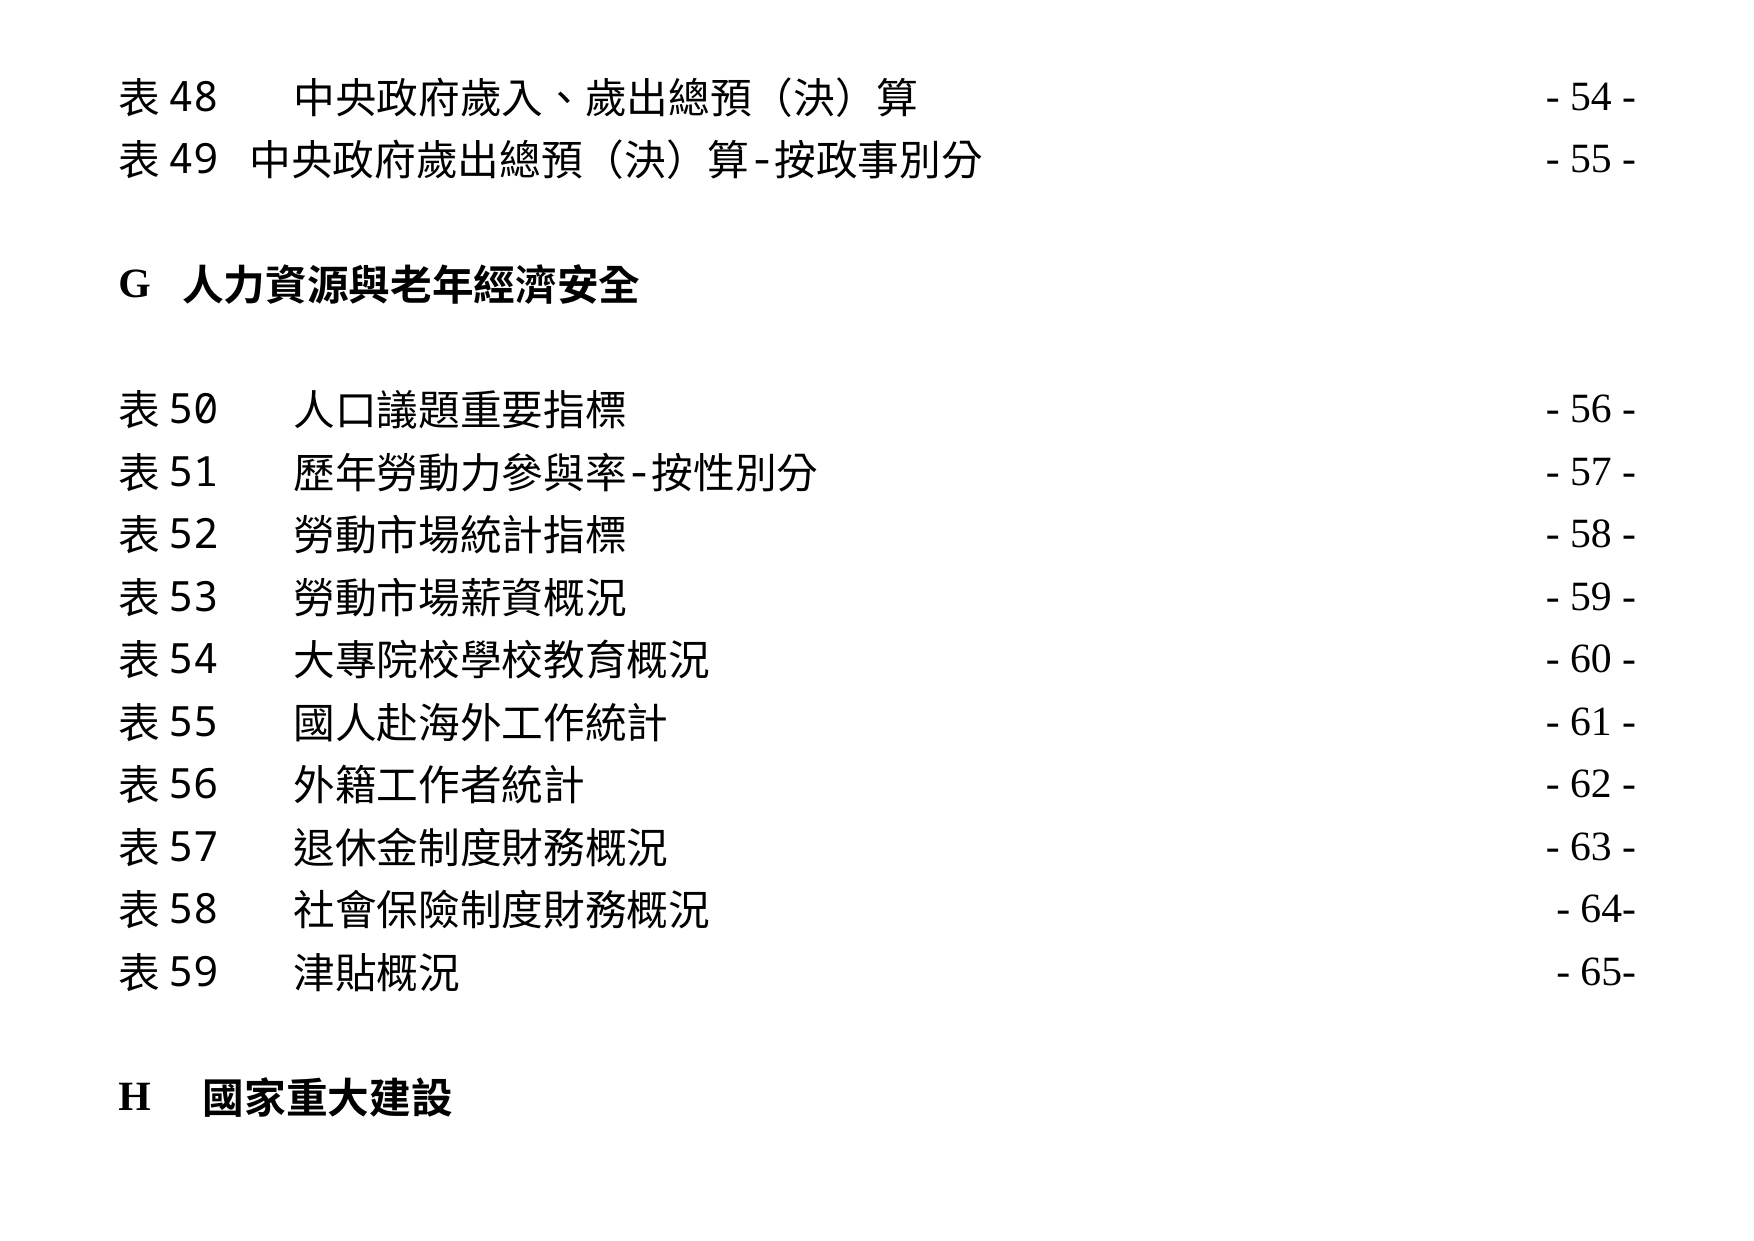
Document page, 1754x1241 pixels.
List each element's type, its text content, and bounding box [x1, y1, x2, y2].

text 表51 歷年勞動力參與率-按性別分 - 57 - [118, 428, 1636, 491]
text 表57 退休金制度財務概況 - 63 - [118, 803, 1636, 866]
text H 國家重大建設 [118, 1053, 1636, 1116]
text 表55 國人赴海外工作統計 - 61 - [118, 678, 1636, 741]
text 表49 中央政府歲出總預（決）算-按政事別分 - 55 - [118, 116, 1636, 178]
text 表58 社會保險制度財務概況 - 64- [118, 866, 1636, 928]
text G 人力資源與老年經濟安全 [118, 241, 1636, 303]
text 表53 勞動市場薪資概況 - 59 - [118, 553, 1636, 616]
text 表48 中央政府歲入、歲出總預（決）算 - 54 - [118, 53, 1636, 116]
text 表52 勞動市場統計指標 - 58 - [118, 491, 1636, 553]
text 表56 外籍工作者統計 - 62 - [118, 741, 1636, 803]
text 表54 大專院校學校教育概況 - 60 - [118, 616, 1636, 678]
text 表50 人口議題重要指標 - 56 - [118, 366, 1636, 428]
text 表59 津貼概況 - 65- [118, 928, 1636, 991]
